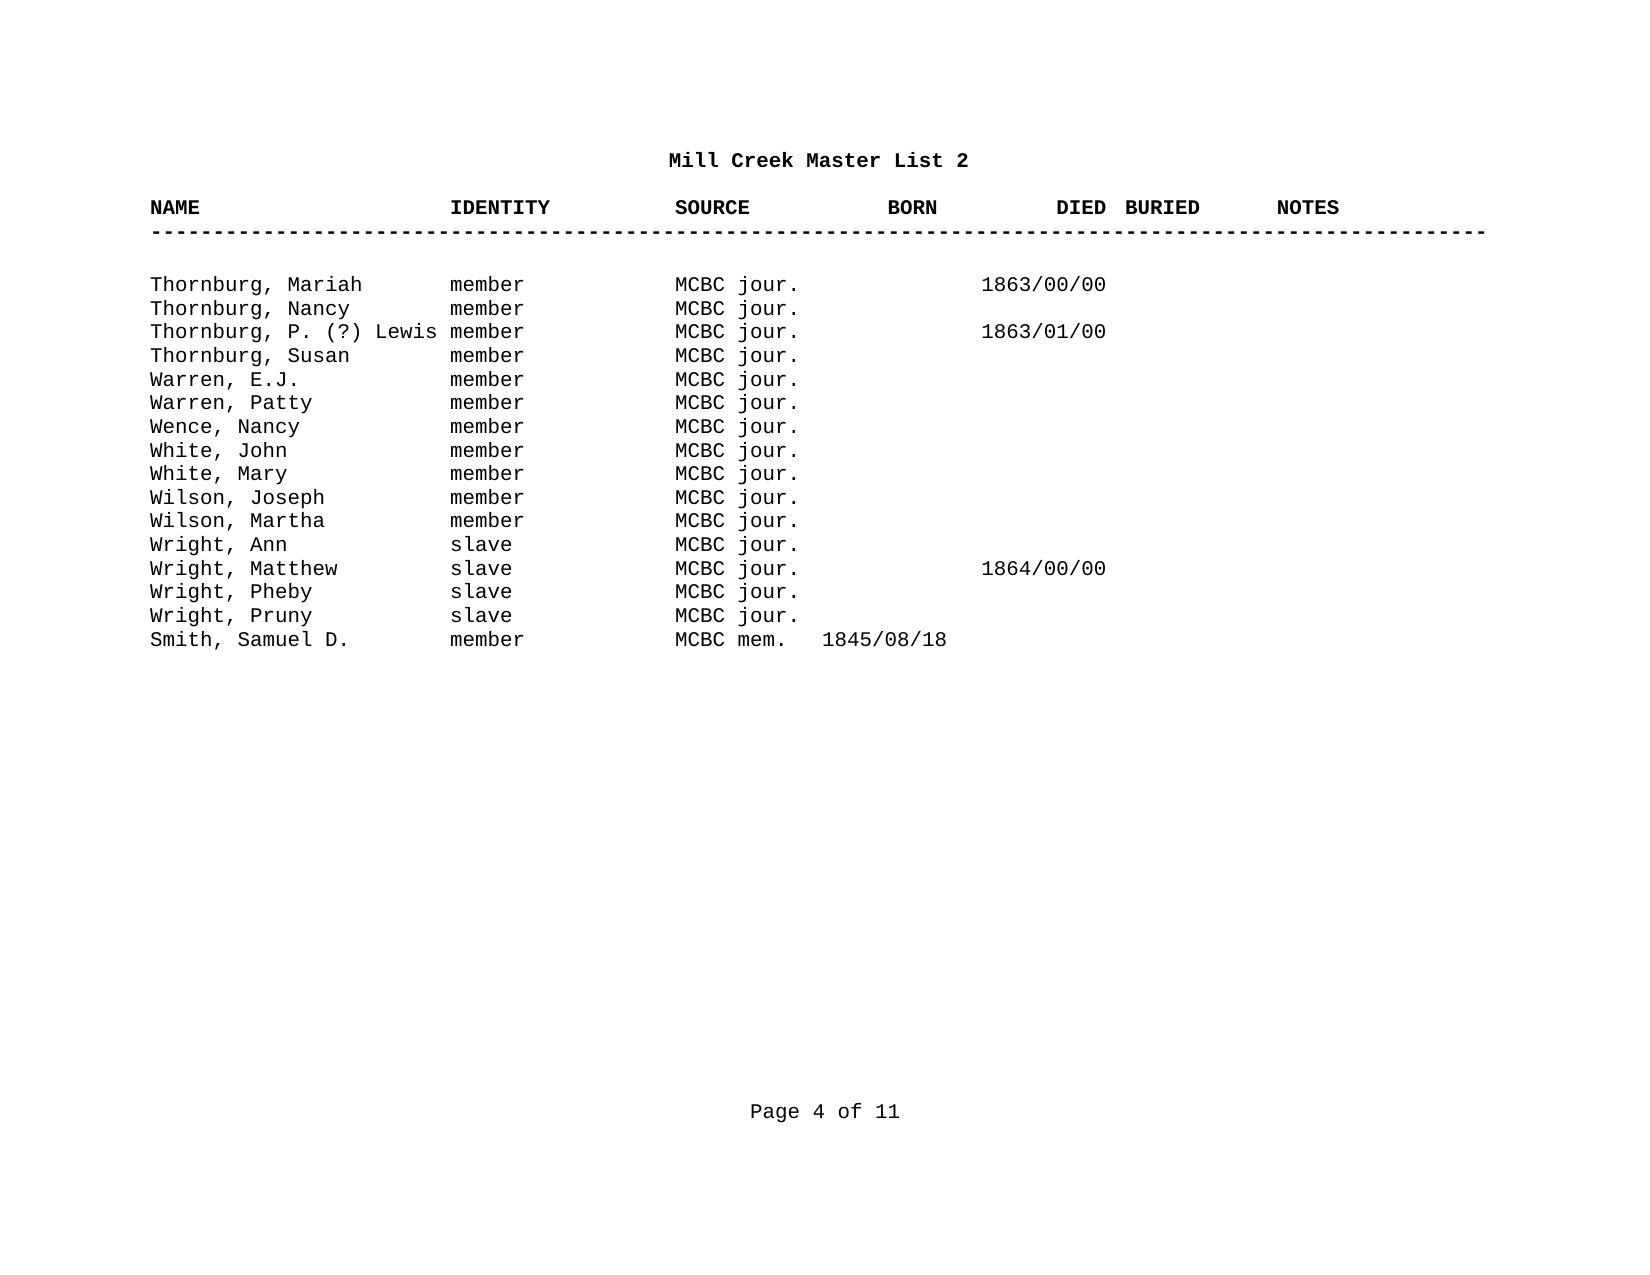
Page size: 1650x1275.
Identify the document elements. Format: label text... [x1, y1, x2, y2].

text Thornburg, Susan member MCBC jour. [150, 345, 1500, 369]
text Thornburg, Mariah member MCBC jour. 1863/00/00 [150, 274, 1500, 298]
text Wright, Pruny slave MCBC jour. [150, 605, 1500, 629]
text Wilson, Joseph member MCBC jour. [150, 487, 1500, 511]
text Warren, E.J. member MCBC jour. [150, 369, 1500, 392]
text Warren, Patty member MCBC jour. [150, 392, 1500, 416]
text Wence, Nancy member MCBC jour. [150, 416, 1500, 439]
text Smith, Samuel D. member MCBC mem. 1845/08/18 [150, 629, 1500, 652]
text White, John member MCBC jour. [150, 439, 1500, 463]
text Thornburg, Nancy member MCBC jour. [150, 298, 1500, 321]
text White, Mary member MCBC jour. [150, 463, 1500, 487]
text Thornburg, P. (?) Lewis member MCBC jour. 1863/01/00 [150, 321, 1500, 345]
text Wright, Pheby slave MCBC jour. [150, 581, 1500, 605]
text Wright, Ann slave MCBC jour. [150, 534, 1500, 558]
text Wright, Matthew slave MCBC jour. 1864/00/00 [150, 558, 1500, 581]
text Wilson, Martha member MCBC jour. [150, 511, 1500, 534]
